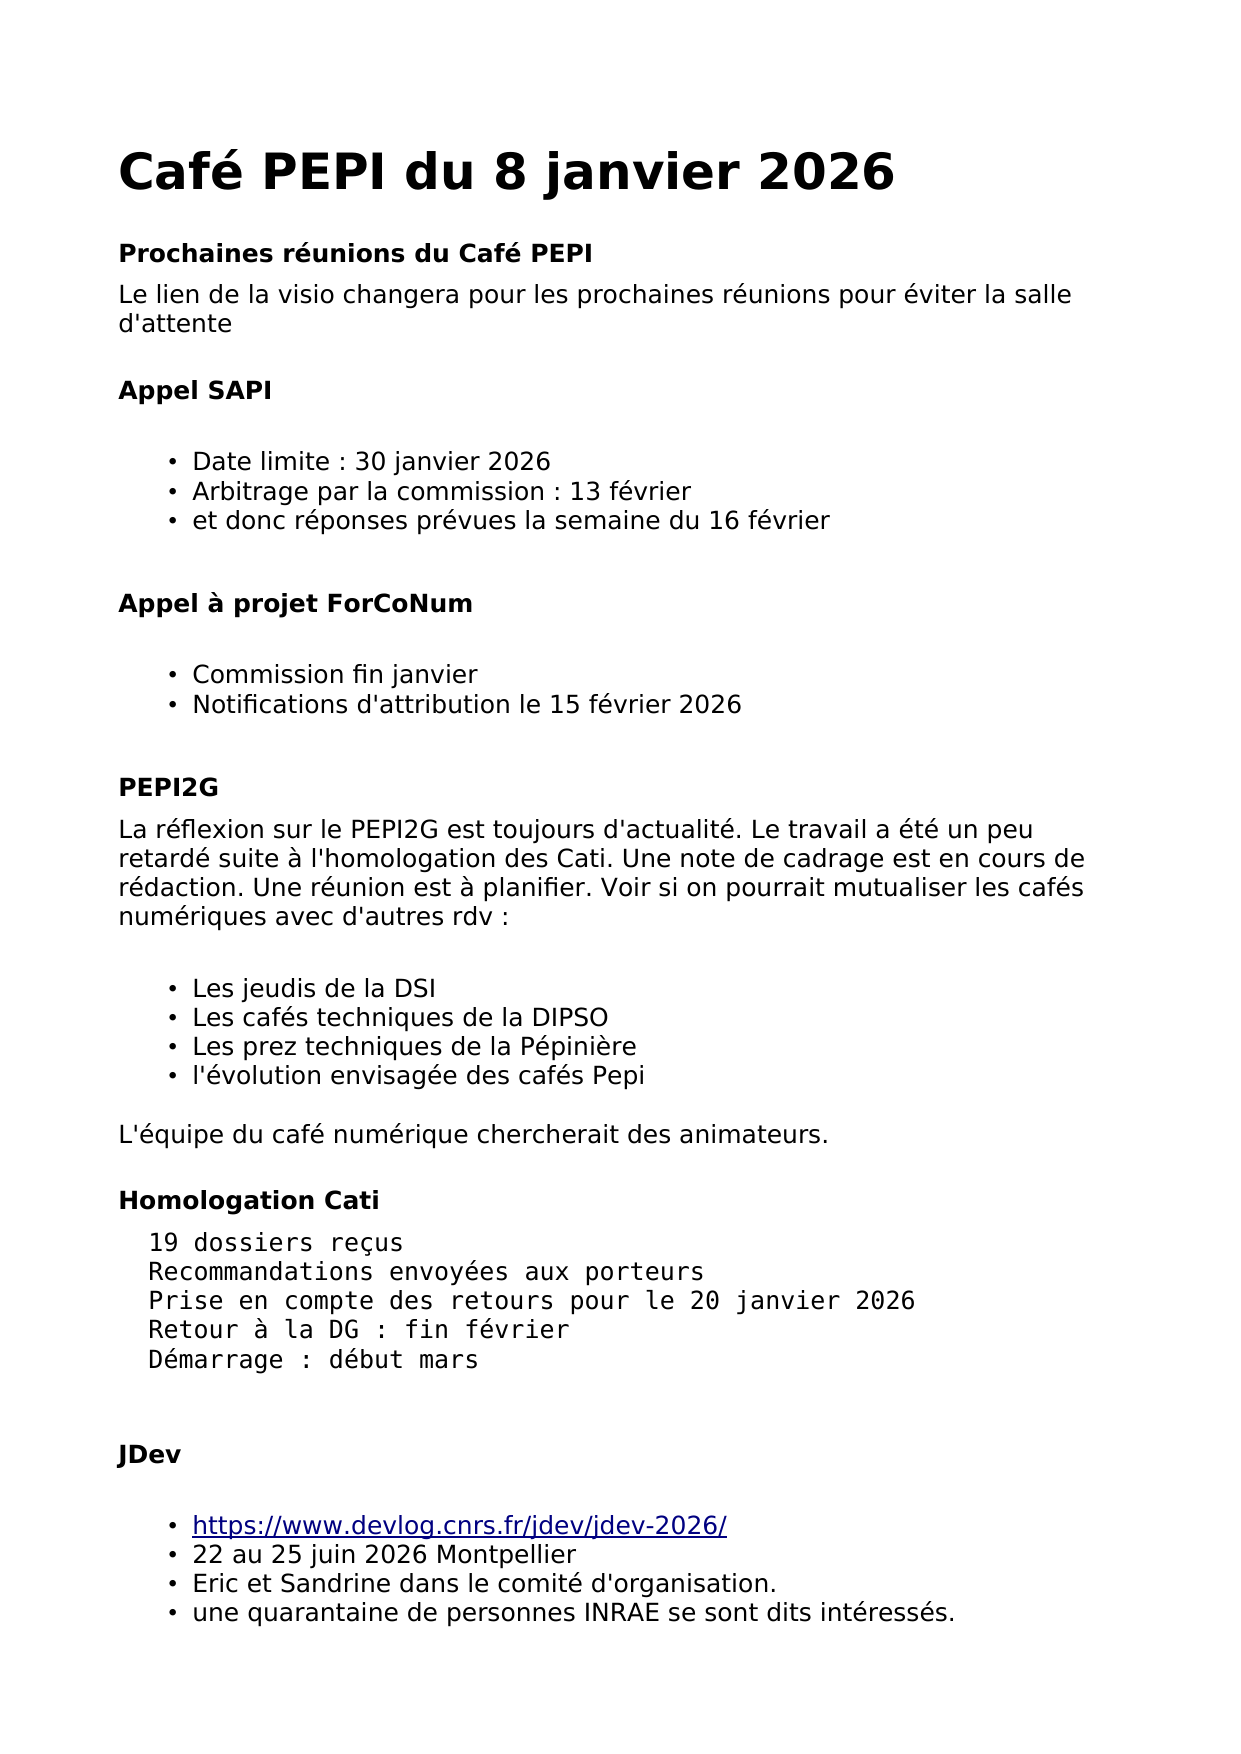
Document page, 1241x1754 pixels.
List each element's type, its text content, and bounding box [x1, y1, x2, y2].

list Les prez techniques de la Pépinière [177, 1032, 1122, 1061]
list l'évolution envisagée des cafés Pepi [177, 1061, 1122, 1090]
list Eric et Sandrine dans le comité d'organisation. [177, 1569, 1122, 1599]
text L'équipe du café numérique chercherait des animateurs. [118, 1120, 1122, 1149]
subtitle Prochaines réunions du Café PEPI [118, 239, 1122, 268]
list https://www.devlog.cnrs.fr/jdev/jdev-2026/ [177, 1511, 1122, 1540]
subtitle PEPI2G [118, 773, 1122, 803]
text 19 dossiers reçus Recommandations envoyées aux porteurs Prise en compte des retours pour le 20 janvier 2026 Retour à la DG : fin février Démarrage : début mars [118, 1228, 1122, 1403]
list 22 au 25 juin 2026 Montpellier [177, 1540, 1122, 1569]
subtitle Café PEPI du 8 janvier 2026 [118, 143, 1122, 201]
list et donc réponses prévues la semaine du 16 février [177, 506, 1122, 535]
list Notifications d'attribution le 15 février 2026 [177, 690, 1122, 719]
list Les cafés techniques de la DIPSO [177, 1003, 1122, 1032]
text Le lien de la visio changera pour les prochaines réunions pour éviter la salle d'attente [118, 281, 1122, 339]
text La réflexion sur le PEPI2G est toujours d'actualité. Le travail a été un peu retardé suite à l'homologation des Cati. Une note de cadrage est en cours de rédaction. Une réunion est à planifier. Voir si on pourrait mutualiser les cafés numériques avec d'autres rdv : [118, 815, 1122, 932]
subtitle Appel SAPI [118, 376, 1122, 406]
subtitle JDev [118, 1440, 1122, 1469]
subtitle Homologation Cati [118, 1187, 1122, 1216]
subtitle Appel à projet ForCoNum [118, 589, 1122, 619]
list Arbitrage par la commission : 13 février [177, 477, 1122, 506]
list une quarantaine de personnes INRAE se sont dits intéressés. [177, 1599, 1122, 1628]
list Les jeudis de la DSI [177, 974, 1122, 1003]
list Date limite : 30 janvier 2026 [177, 447, 1122, 477]
list Commission fin janvier [177, 661, 1122, 690]
